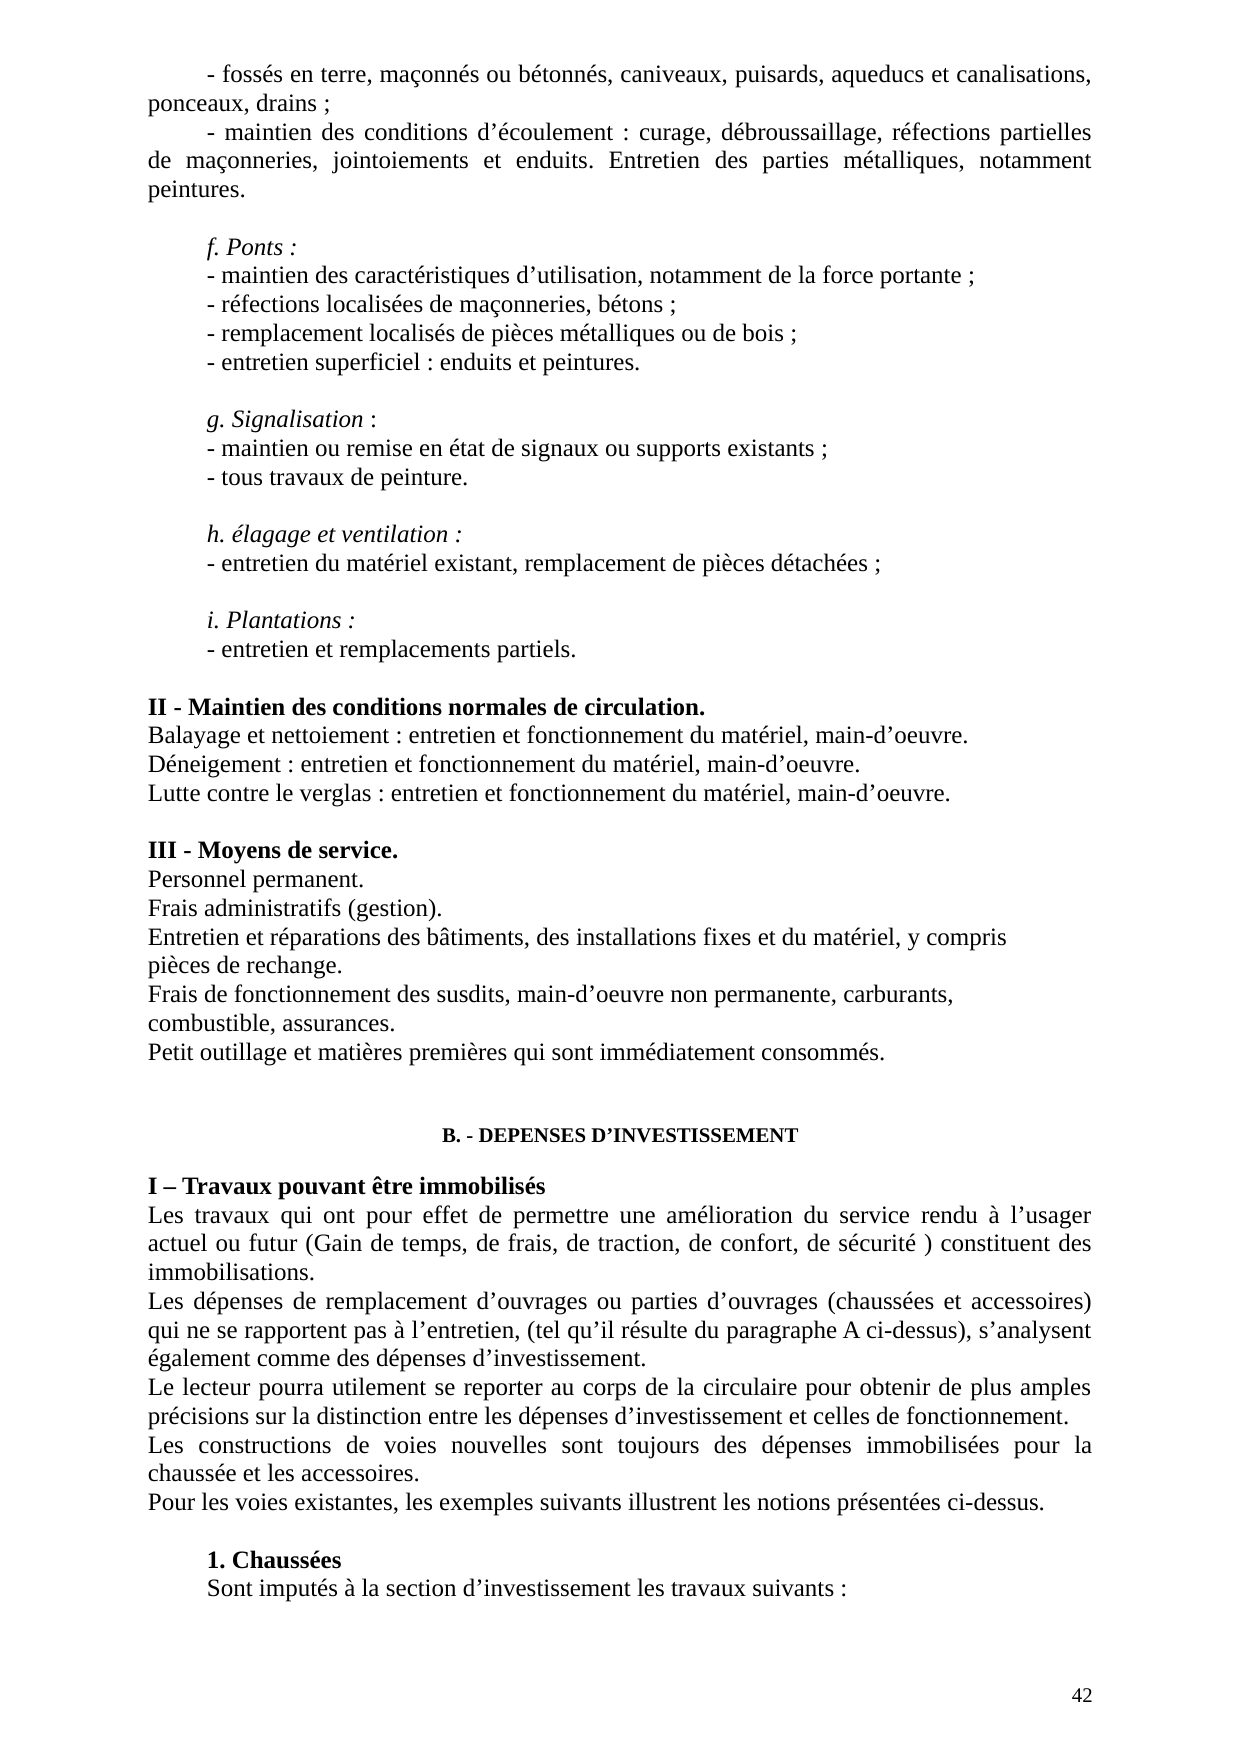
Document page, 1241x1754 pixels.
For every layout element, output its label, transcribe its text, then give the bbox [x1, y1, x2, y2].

text Entretien et réparations des bâtiments, des installations fixes et du matériel, y compris [148, 922, 1093, 950]
text Déneigement : entretien et fonctionnement du matériel, main-d’oeuvre. [148, 749, 1093, 778]
text - réfections localisées de maçonneries, bétons ; [148, 289, 1093, 318]
text Les travaux qui ont pour effet de permettre une amélioration du service rendu à l’usager actuel ou futur (Gain de temps, de frais, de traction, de confort, de sécurité ) constituent des immobilisations. [148, 1200, 1093, 1286]
text g. Signalisation : [148, 404, 1093, 433]
text II - Maintien des conditions normales de circulation. [148, 692, 1093, 720]
text Petit outillage et matières premières qui sont immédiatement consommés. [148, 1037, 1093, 1065]
text - maintien des caractéristiques d’utilisation, notamment de la force portante ; [148, 260, 1093, 289]
text Frais administratifs (gestion). [148, 893, 1093, 922]
text B. - DEPENSES D’INVESTISSEMENT [148, 1123, 1093, 1147]
text i. Plantations : [148, 605, 1093, 634]
text h. élagage et ventilation : [148, 519, 1093, 548]
text pièces de rechange. [148, 950, 1093, 979]
text Les dépenses de remplacement d’ouvrages ou parties d’ouvrages (chaussées et accessoires) qui ne se rapportent pas à l’entretien, (tel qu’il résulte du paragraphe A ci-dessus), s’analysent également comme des dépenses d’investissement. [148, 1286, 1093, 1372]
text f. Ponts : [148, 232, 1093, 260]
text Lutte contre le verglas : entretien et fonctionnement du matériel, main-d’oeuvre. [148, 778, 1093, 807]
text - tous travaux de peinture. [148, 462, 1093, 490]
text - maintien ou remise en état de signaux ou supports existants ; [148, 433, 1093, 462]
text Le lecteur pourra utilement se reporter au corps de la circulaire pour obtenir de plus amples précisions sur la distinction entre les dépenses d’investissement et celles de fonctionnement. [148, 1372, 1093, 1430]
text Pour les voies existantes, les exemples suivants illustrent les notions présentées ci-dessus. [148, 1487, 1093, 1516]
text - entretien et remplacements partiels. [148, 634, 1093, 663]
text III - Moyens de service. [148, 835, 1093, 864]
text - remplacement localisés de pièces métalliques ou de bois ; [148, 318, 1093, 347]
text Personnel permanent. [148, 864, 1093, 893]
text combustible, assurances. [148, 1008, 1093, 1037]
text 1. Chaussées [148, 1545, 1093, 1573]
text I – Travaux pouvant être immobilisés [148, 1171, 1093, 1200]
text Frais de fonctionnement des susdits, main-d’oeuvre non permanente, carburants, [148, 979, 1093, 1008]
text Balayage et nettoiement : entretien et fonctionnement du matériel, main-d’oeuvre. [148, 720, 1093, 749]
text Les constructions de voies nouvelles sont toujours des dépenses immobilisées pour la chaussée et les accessoires. [148, 1430, 1093, 1487]
text - fossés en terre, maçonnés ou bétonnés, caniveaux, puisards, aqueducs et canalisations, ponceaux, drains ; [148, 59, 1093, 117]
text - entretien superficiel : enduits et peintures. [148, 347, 1093, 375]
text - maintien des conditions d’écoulement : curage, débroussaillage, réfections partielles de maçonneries, jointoiements et enduits. Entretien des parties métalliques, notamment peintures. [148, 117, 1093, 203]
text Sont imputés à la section d’investissement les travaux suivants : [148, 1573, 1093, 1602]
text - entretien du matériel existant, remplacement de pièces détachées ; [148, 548, 1093, 577]
